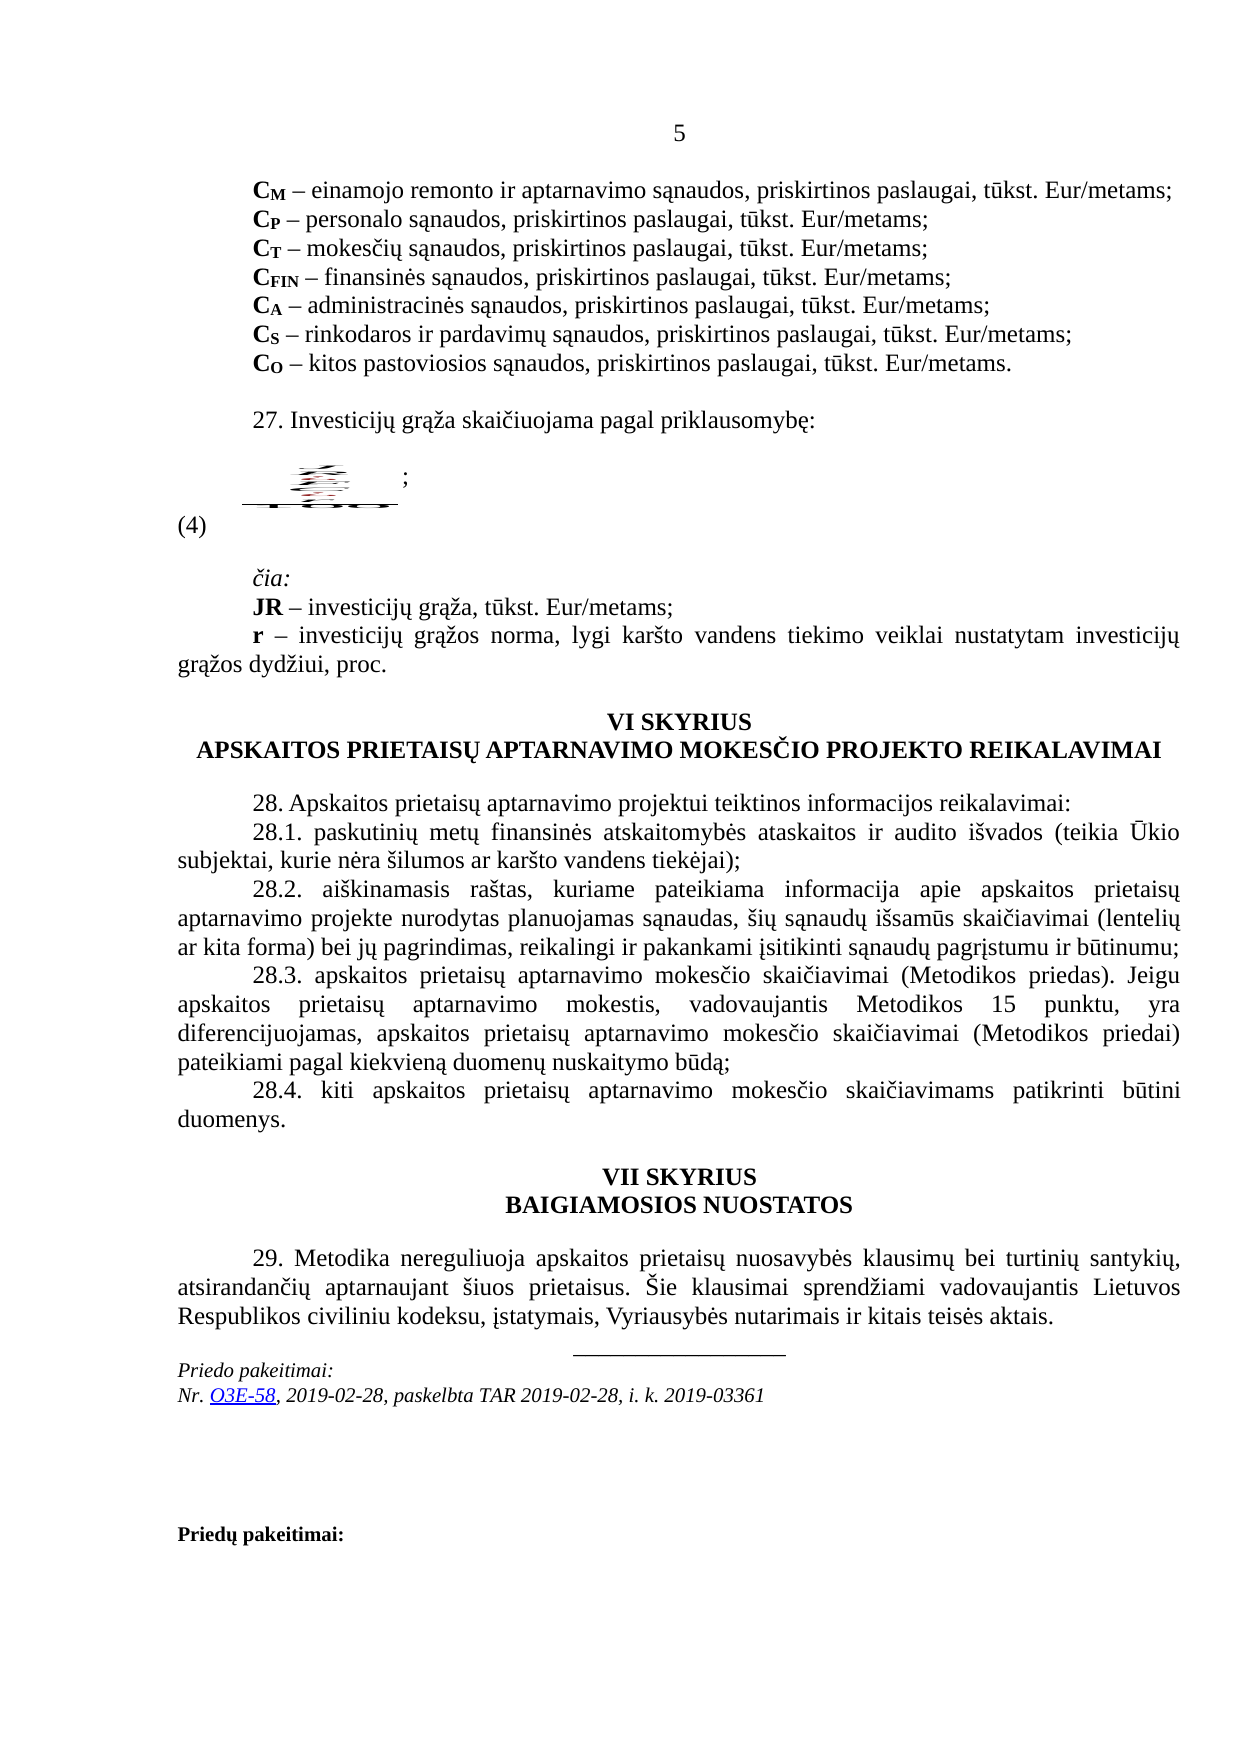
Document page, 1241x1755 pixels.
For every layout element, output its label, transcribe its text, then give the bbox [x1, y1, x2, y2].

text VI SKYRIUS [177, 707, 1181, 735]
text APSKAITOS PRIETAISŲ APTARNAVIMO MOKESČIO PROJEKTO REIKALAVIMAI [177, 735, 1181, 764]
text 29. Metodika nereguliuoja apskaitos prietaisų nuosavybės klausimų bei turtinių santykių, atsirandančių aptarnaujant šiuos prietaisus. Šie klausimai sprendžiami vadovaujantis Lietuvos Respublikos civiliniu kodeksu, įstatymais, Vyriausybės nutarimais ir kitais teisės aktais. [177, 1243, 1181, 1330]
text Priedų pakeitimai: [177, 1522, 1181, 1546]
text Nr. O3E-58, 2019-02-28, paskelbta TAR 2019-02-28, i. k. 2019-03361 [177, 1382, 1181, 1407]
text JR – investicijų grąža, tūkst. Eur/metams; [177, 592, 1181, 620]
text 28.2. aiškinamasis raštas, kuriame pateikiama informacija apie apskaitos prietaisų aptarnavimo projekte nurodytas planuojamas sąnaudas, šių sąnaudų išsamūs skaičiavimai (lentelių ar kita forma) bei jų pagrindimas, reikalingi ir pakankami įsitikinti sąnaudų pagrįstumu ir būtinumu; [177, 874, 1181, 961]
text CS – rinkodaros ir pardavimų sąnaudos, priskirtinos paslaugai, tūkst. Eur/metams; [177, 319, 1181, 348]
text _________________ [177, 1330, 1181, 1358]
text CFIN – finansinės sąnaudos, priskirtinos paslaugai, tūkst. Eur/metams; [177, 262, 1181, 291]
text r – investicijų grąžos norma, lygi karšto vandens tiekimo veiklai nustatytam investicijų grąžos dydžiui, proc. [177, 620, 1181, 678]
text ; (4) [177, 458, 1181, 539]
text 27. Investicijų grąža skaičiuojama pagal priklausomybę: [177, 406, 1181, 434]
text CO – kitos pastoviosios sąnaudos, priskirtinos paslaugai, tūkst. Eur/metams. [177, 348, 1181, 377]
text 28.1. paskutinių metų finansinės atskaitomybės ataskaitos ir audito išvados (teikia Ūkio subjektai, kurie nėra šilumos ar karšto vandens tiekėjai); [177, 817, 1181, 874]
text 28.4. kiti apskaitos prietaisų aptarnavimo mokesčio skaičiavimams patikrinti būtini duomenys. [177, 1076, 1181, 1133]
text CT – mokesčių sąnaudos, priskirtinos paslaugai, tūkst. Eur/metams; [177, 233, 1181, 262]
text CA – administracinės sąnaudos, priskirtinos paslaugai, tūkst. Eur/metams; [177, 291, 1181, 319]
text 28. Apskaitos prietaisų aptarnavimo projektui teiktinos informacijos reikalavimai: [177, 788, 1181, 817]
text CM – einamojo remonto ir aptarnavimo sąnaudos, priskirtinos paslaugai, tūkst. Eur/metams; [177, 176, 1181, 204]
text BAIGIAMOSIOS NUOSTATOS [177, 1191, 1181, 1219]
text čia: [177, 563, 1181, 592]
text VII SKYRIUS [177, 1162, 1181, 1191]
text CP – personalo sąnaudos, priskirtinos paslaugai, tūkst. Eur/metams; [177, 204, 1181, 233]
text Priedo pakeitimai: [177, 1358, 1181, 1382]
text 28.3. apskaitos prietaisų aptarnavimo mokesčio skaičiavimai (Metodikos priedas). Jeigu apskaitos prietaisų aptarnavimo mokestis, vadovaujantis Metodikos 15 punktu, yra diferencijuojamas, apskaitos prietaisų aptarnavimo mokesčio skaičiavimai (Metodikos priedai) pateikiami pagal kiekvieną duomenų nuskaitymo būdą; [177, 961, 1181, 1076]
